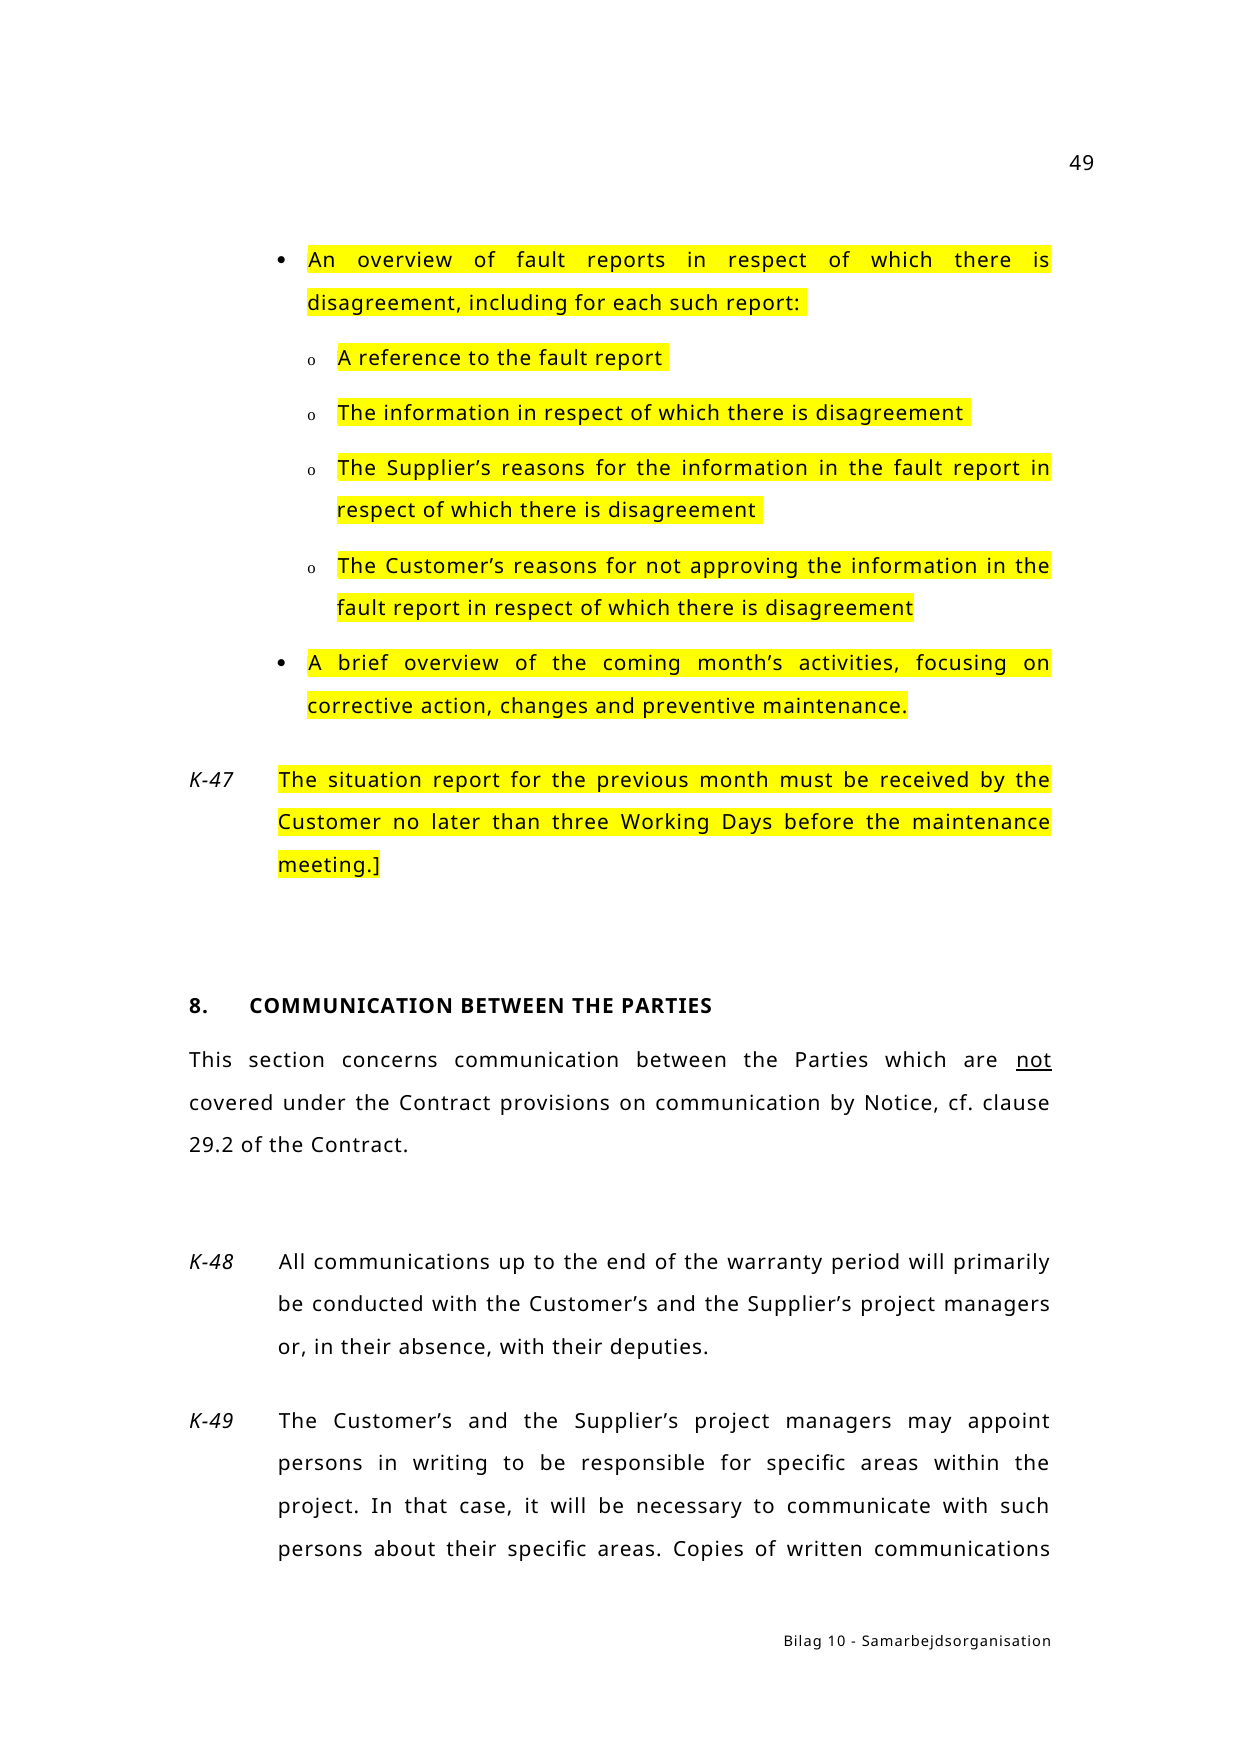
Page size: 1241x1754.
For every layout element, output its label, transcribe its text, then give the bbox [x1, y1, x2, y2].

list The Customer’s and the Supplier’s project managers may appoint persons in writing to be responsible for specific areas within the project. In that case, it will be necessary to communicate with such persons about their specific areas. Copies of written communications [189, 1406, 1051, 1562]
list All communications up to the end of the warranty period will primarily be conducted with the Customer’s and the Supplier’s project managers or, in their absence, with their deputies. [189, 1247, 1051, 1360]
list The situation report for the previous month must be received by the Customer no later than three Working Days before the maintenance meeting.] [189, 765, 1051, 878]
subtitle CommuniCation BETWEEN THe PARTIES [189, 992, 1051, 1020]
list An overview of fault reports in respect of which there is disagreement, including for each such report: [278, 245, 1051, 316]
list A reference to the fault report [307, 343, 1051, 371]
list The information in respect of which there is disagreement [307, 398, 1051, 426]
text This section concerns communication between the Parties which are not covered under the Contract provisions on communication by Notice, cf. clause 29.2 of the Contract. [189, 1045, 1051, 1159]
list The Supplier’s reasons for the information in the fault report in respect of which there is disagreement [307, 453, 1051, 524]
list The Customer’s reasons for not approving the information in the fault report in respect of which there is disagreement [307, 551, 1051, 622]
list A brief overview of the coming month’s activities, focusing on corrective action, changes and preventive maintenance. [278, 648, 1051, 719]
